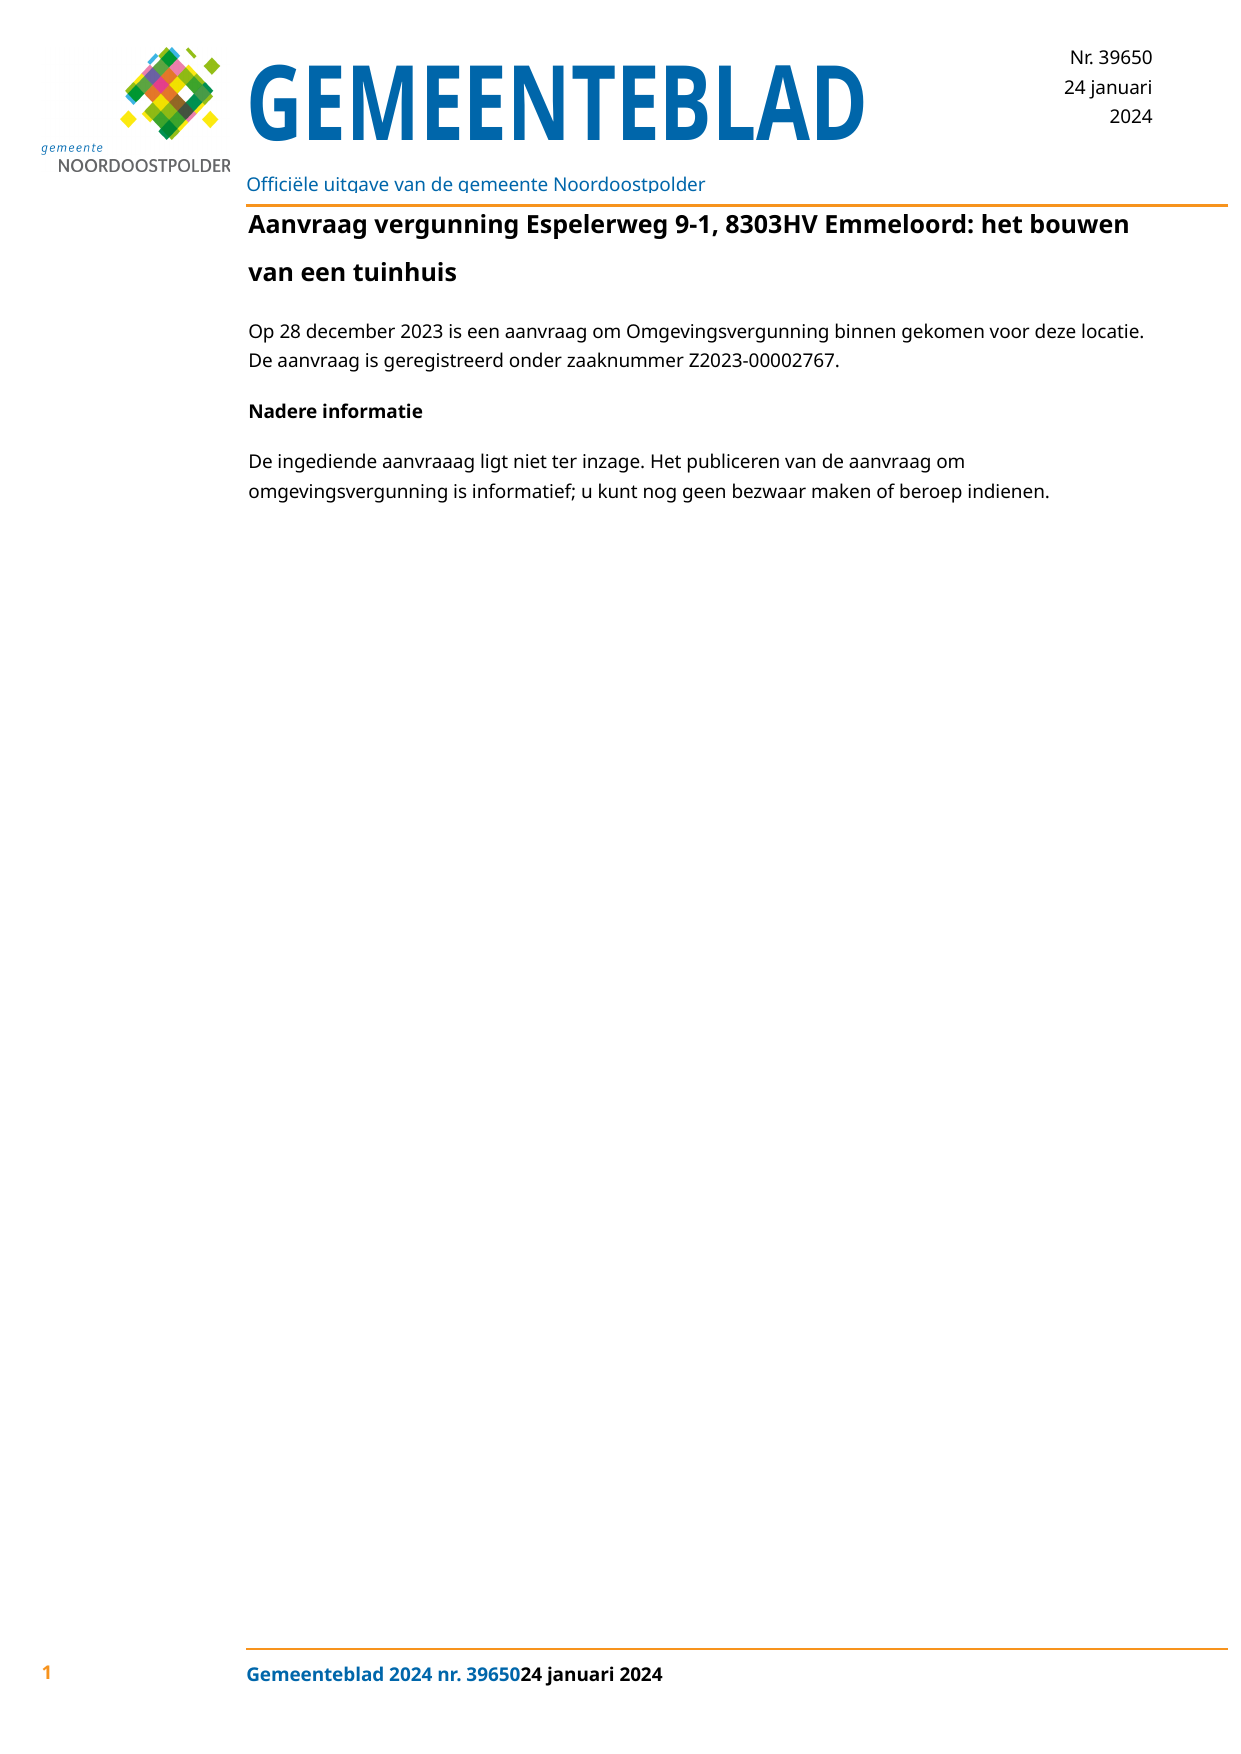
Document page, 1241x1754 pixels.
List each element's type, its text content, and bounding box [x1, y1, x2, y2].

text Op 28 december 2023 is een aanvraag om Omgevingsvergunning binnen gekomen voor deze locatie. De aanvraag is geregistreerd onder zaaknummer Z2023-00002767. [248, 318, 1152, 373]
picture [41, 47, 231, 172]
text De ingediende aanvraaag ligt niet ter inzage. Het publiceren van de aanvraag om omgevingsvergunning is informatief; u kunt nog geen bezwaar maken of beroep indienen. [248, 448, 1152, 504]
text Aanvraag vergunning Espelerweg 9-1, 8303HV Emmeloord: het bouwen van een tuinhuis [248, 207, 1152, 288]
text Nadere informatie [248, 398, 1152, 424]
